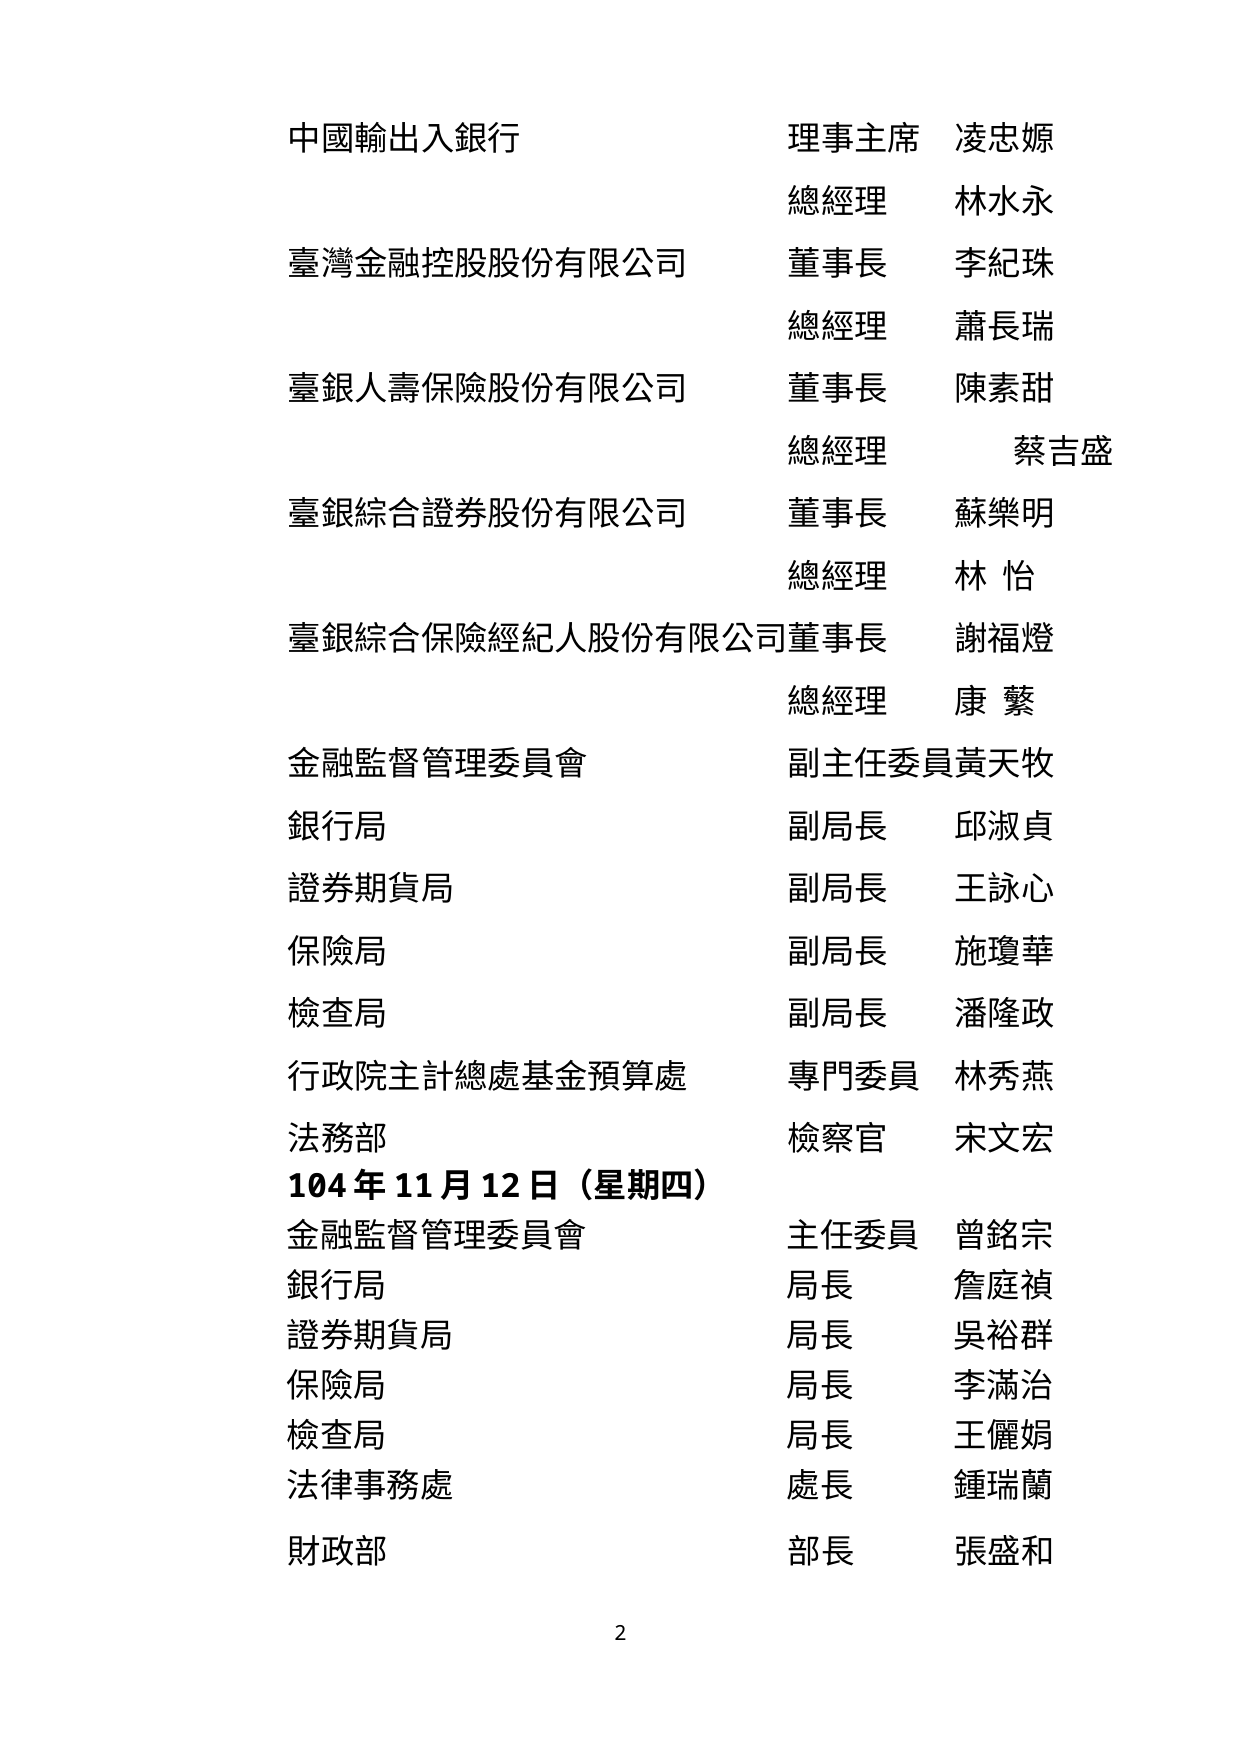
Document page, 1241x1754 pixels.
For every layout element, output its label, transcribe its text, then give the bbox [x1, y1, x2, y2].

text 金融監督管理委員會 主任委員 曾銘宗 [287, 1207, 1120, 1257]
text 檢查局 副局長 潘隆政 [120, 969, 1120, 1032]
text 總經理 蕭長瑞 [120, 282, 1120, 344]
text 財政部 部長 張盛和 [120, 1507, 1120, 1569]
text 臺銀綜合證券股份有限公司 董事長 蘇樂明 [120, 469, 1120, 532]
text 總經理 康 蘩 [120, 657, 1120, 719]
text 法務部 檢察官 宋文宏 [120, 1094, 1120, 1157]
text 行政院主計總處基金預算處 專門委員 林秀燕 [120, 1032, 1120, 1094]
text 證券期貨局 局長 吳裕群 [287, 1307, 1120, 1357]
text 銀行局 副局長 邱淑貞 [120, 782, 1120, 844]
text 臺銀綜合保險經紀人股份有限公司董事長 謝福燈 [120, 594, 1120, 657]
text 保險局 副局長 施瓊華 [120, 907, 1120, 969]
text 法律事務處 處長 鍾瑞蘭 [120, 1457, 1120, 1507]
text 總經理 林水永 [120, 157, 1120, 219]
text 金融監督管理委員會 副主任委員黃天牧 [120, 719, 1120, 782]
text 104年11月12日（星期四） [120, 1157, 1120, 1207]
text 中國輸出入銀行 理事主席 凌忠嫄 [120, 94, 1120, 157]
text 臺銀人壽保險股份有限公司 董事長 陳素甜 [120, 344, 1120, 407]
text 銀行局 局長 詹庭禎 [287, 1257, 1120, 1307]
text 證券期貨局 副局長 王詠心 [120, 844, 1120, 907]
text 臺灣金融控股股份有限公司 董事長 李紀珠 [120, 219, 1120, 282]
text 保險局 局長 李滿治 [287, 1357, 1120, 1407]
text 檢查局 局長 王儷娟 [287, 1407, 1120, 1457]
text 總經理 林 怡 [120, 532, 1120, 594]
text 總經理 蔡吉盛 [120, 407, 1120, 469]
